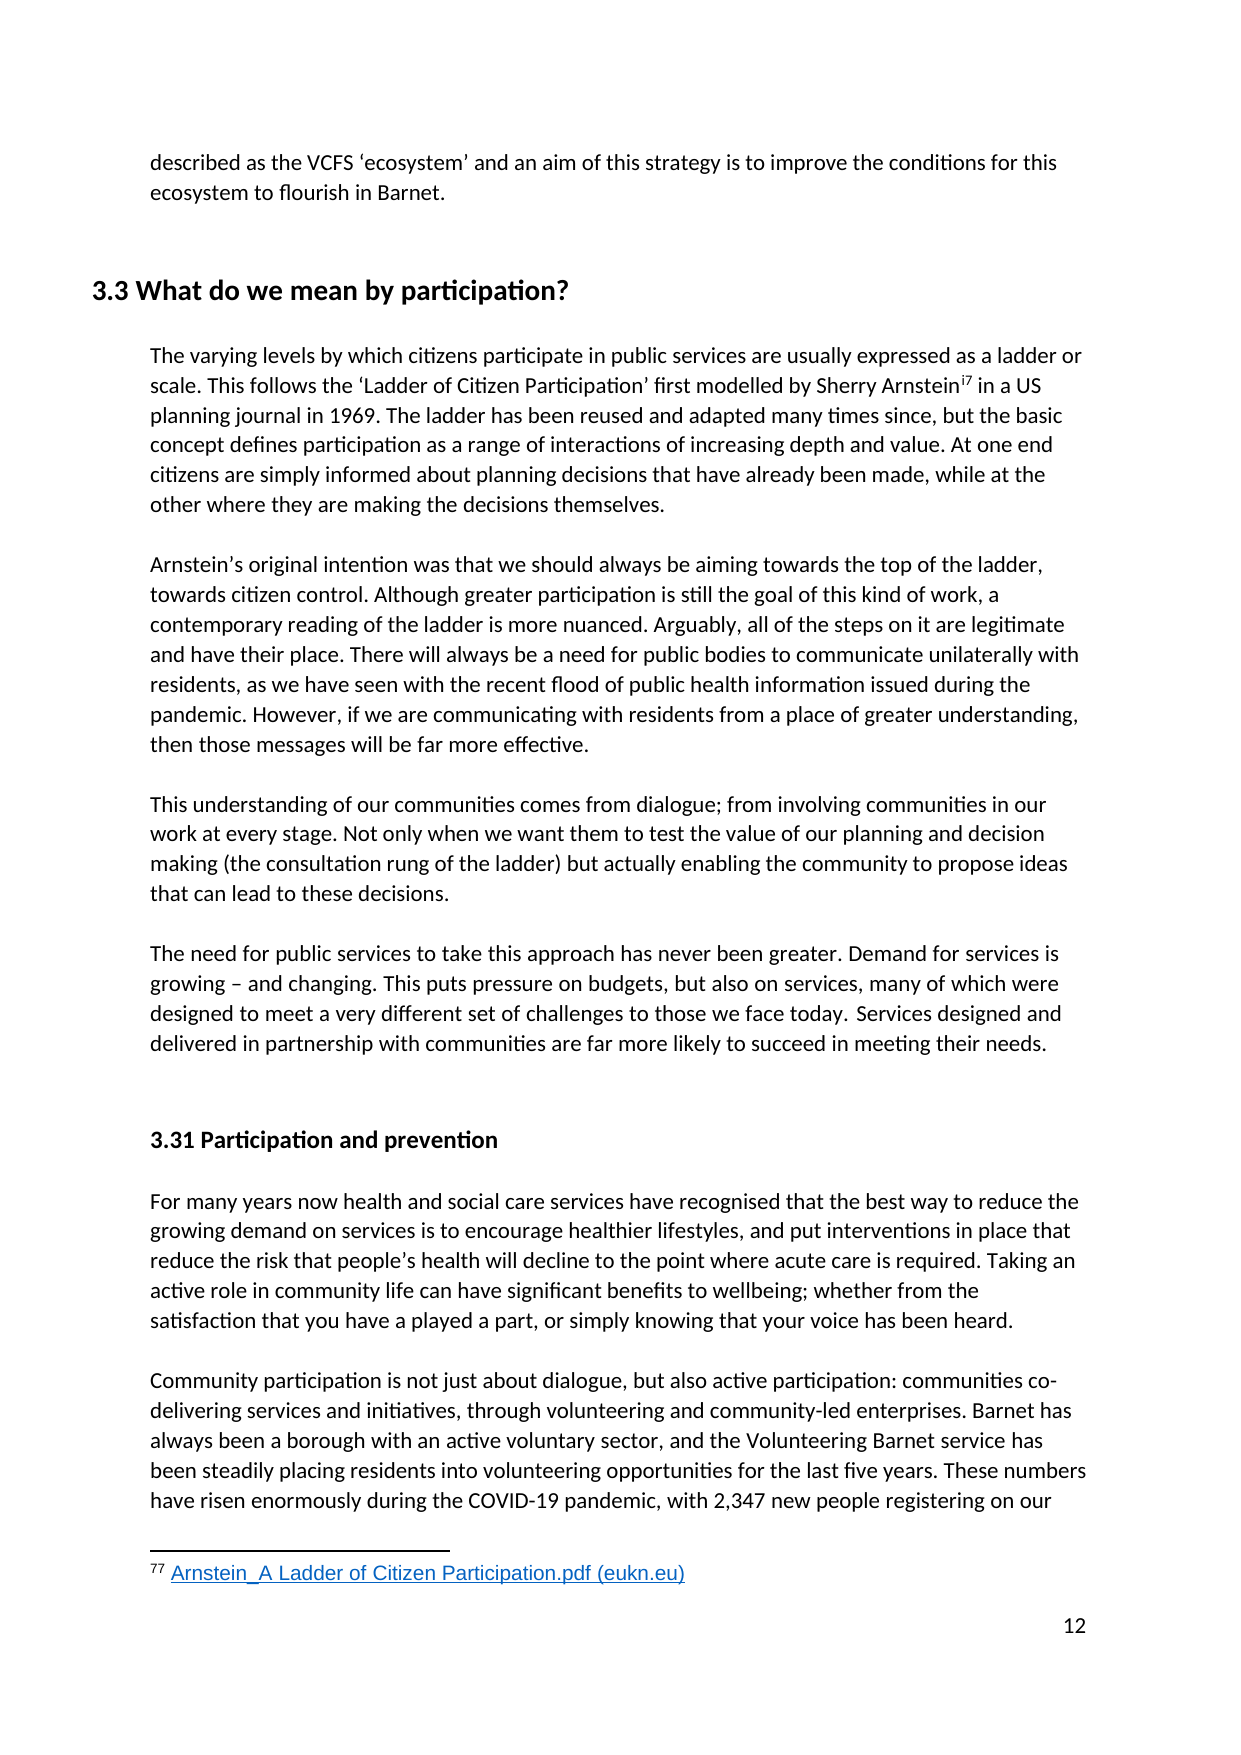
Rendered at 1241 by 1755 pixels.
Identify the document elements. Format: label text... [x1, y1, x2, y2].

text Arnstein’s original intention was that we should always be aiming towards the top of the ladder, towards citizen control. Although greater participation is still the goal of this kind of work, a contemporary reading of the ladder is more nuanced. Arguably, all of the steps on it are legitimate and have their place. There will always be a need for public bodies to communicate unilaterally with residents, as we have seen with the recent flood of public health information issued during the pandemic. However, if we are communicating with residents from a place of greater understanding, then those messages will be far more effective. [150, 550, 1083, 758]
text The need for public services to take this approach has never been greater. Demand for services is growing – and changing. This puts pressure on budgets, but also on services, many of which were designed to meet a very different set of challenges to those we face today. Services designed and delivered in partnership with communities are far more likely to succeed in meeting their needs. [150, 939, 1062, 1057]
text 77 Arnstein_A Ladder of Citizen Participation.pdf (eukn.eu) [150, 1560, 1107, 1584]
subtitle Participation and prevention [150, 1124, 1107, 1154]
text For many years now health and social care services have recognised that the best way to reduce the growing demand on services is to encourage healthier lifestyles, and put interventions in place that reduce the risk that people’s health will decline to the point where acute care is required. Taking an active role in community life can have significant benefits to wellbeing; whether from the satisfaction that you have a played a part, or simply knowing that your voice has been heard. [150, 1187, 1083, 1334]
text The varying levels by which citizens participate in public services are usually expressed as a ladder or scale. This follows the ‘Ladder of Citizen Participation’ first modelled by Sherry Arnsteini7 in a US planning journal in 1969. The ladder has been reused and adapted many times since, but the basic concept defines participation as a range of interactions of increasing depth and value. At one end citizens are simply informed about planning decisions that have already been made, while at the other where they are making the decisions themselves. [150, 341, 1086, 518]
text This understanding of our communities comes from dialogue; from involving communities in our work at every stage. Not only when we want them to test the value of our planning and decision making (the consultation rung of the ladder) but actually enabling the community to propose ideas that can lead to these decisions. [150, 790, 1072, 907]
subtitle What do we mean by participation? [92, 272, 1107, 308]
text described as the VCFS ‘ecosystem’ and an aim of this strategy is to improve the conditions for this ecosystem to flourish in Barnet. [150, 148, 1061, 206]
text Community participation is not just about dialogue, but also active participation: communities co- delivering services and initiatives, through volunteering and community-led enterprises. Barnet has always been a borough with an active voluntary sector, and the Volunteering Barnet service has been steadily placing residents into volunteering opportunities for the last five years. These numbers have risen enormously during the COVID-19 pandemic, with 2,347 new people registering on our [150, 1366, 1089, 1514]
